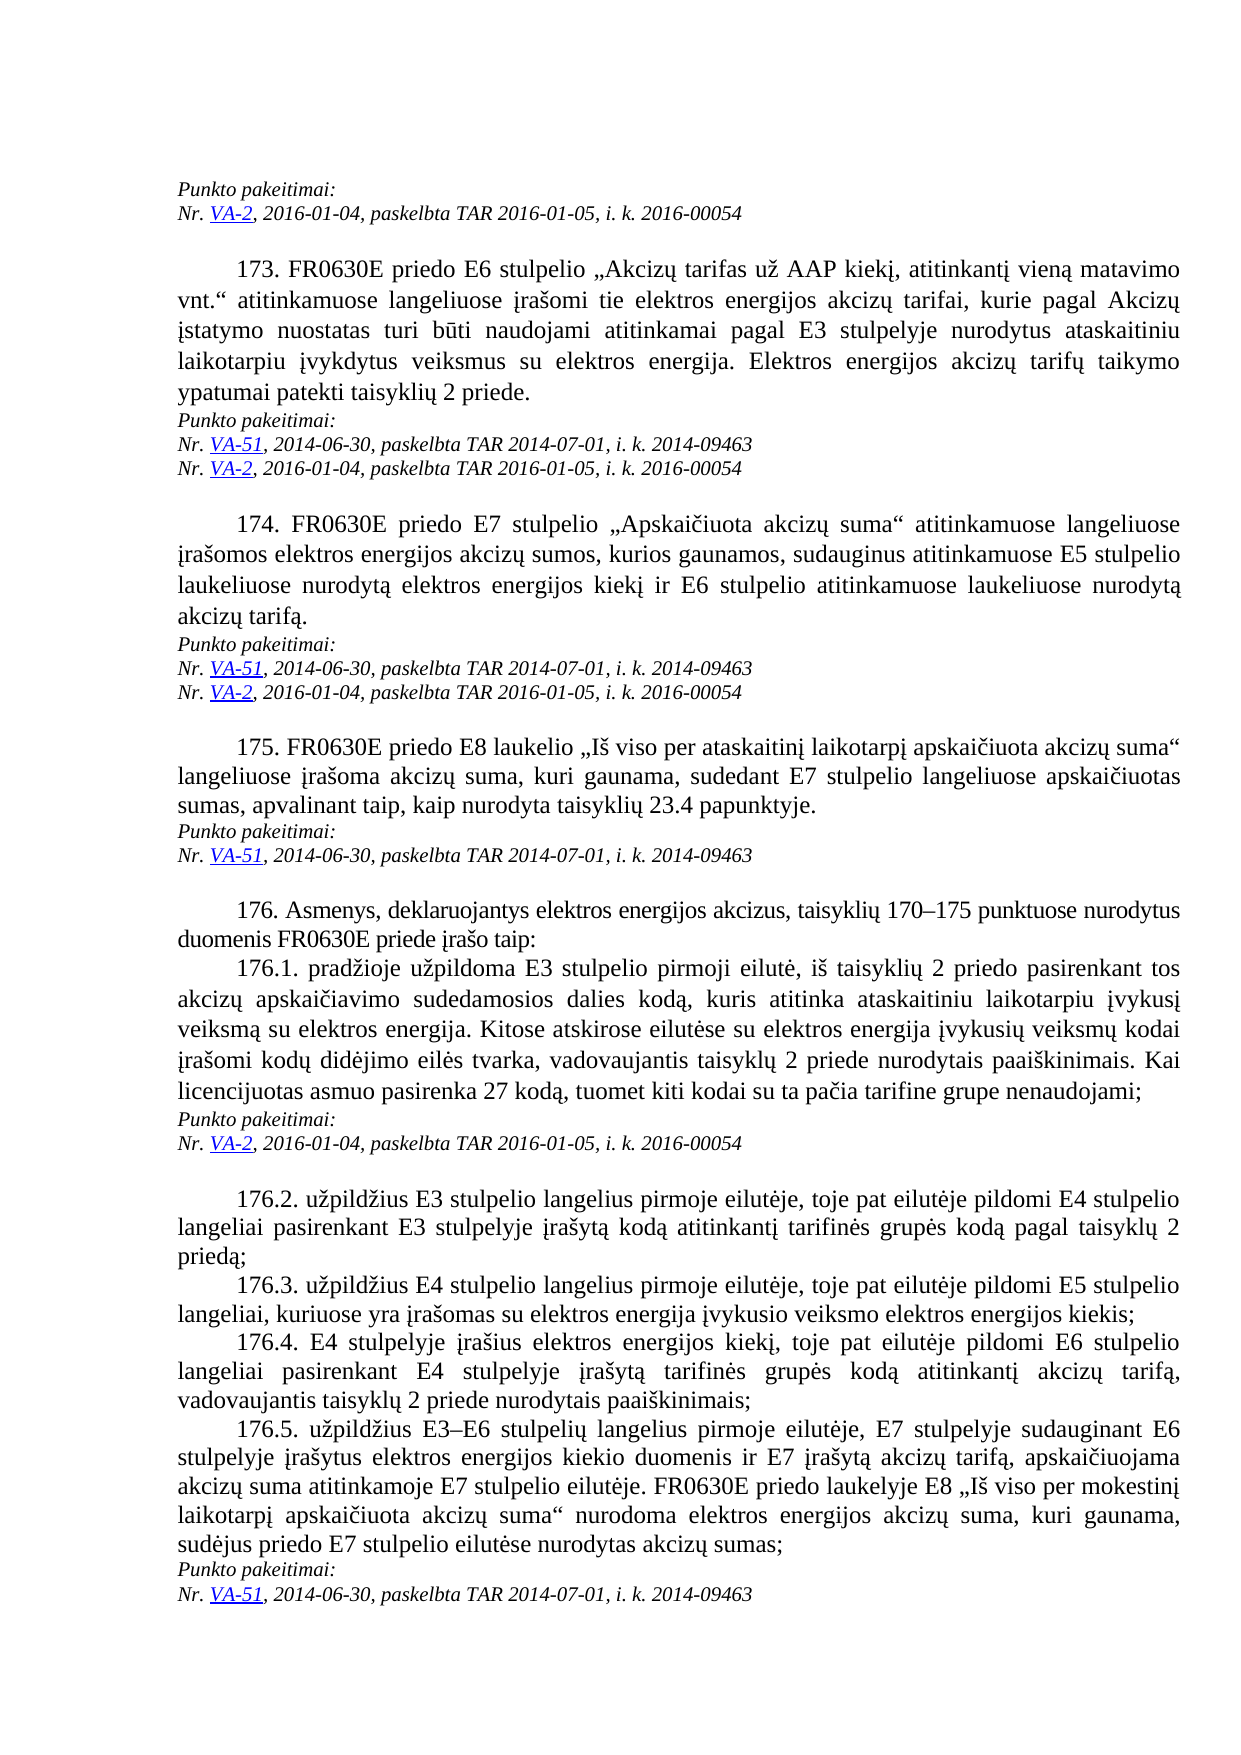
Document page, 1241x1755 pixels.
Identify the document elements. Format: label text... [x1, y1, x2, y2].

text Punkto pakeitimai: [177, 1107, 1181, 1131]
text Nr. VA-51, 2014-06-30, paskelbta TAR 2014-07-01, i. k. 2014-09463 [177, 432, 1181, 456]
text 175. FR0630E priedo E8 laukelio „Iš viso per ataskaitinį laikotarpį apskaičiuota akcizų suma“ langeliuose įrašoma akcizų suma, kuri gaunama, sudedant E7 stulpelio langeliuose apskaičiuotas sumas, apvalinant taip, kaip nurodyta taisyklių 23.4 papunktyje. [177, 732, 1181, 819]
text Punkto pakeitimai: [177, 1557, 1181, 1581]
text Nr. VA-2, 2016-01-04, paskelbta TAR 2016-01-05, i. k. 2016-00054 [177, 1131, 1181, 1155]
text Nr. VA-51, 2014-06-30, paskelbta TAR 2014-07-01, i. k. 2014-09463 [177, 1581, 1181, 1606]
text 176.2. užpildžius E3 stulpelio langelius pirmoje eilutėje, toje pat eilutėje pildomi E4 stulpelio langeliai pasirenkant E3 stulpelyje įrašytą kodą atitinkantį tarifinės grupės kodą pagal taisyklų 2 priedą; [177, 1184, 1181, 1270]
text Punkto pakeitimai: [177, 177, 1181, 201]
text Punkto pakeitimai: [177, 408, 1181, 432]
text Nr. VA-51, 2014-06-30, paskelbta TAR 2014-07-01, i. k. 2014-09463 [177, 843, 1181, 867]
text Nr. VA-2, 2016-01-04, paskelbta TAR 2016-01-05, i. k. 2016-00054 [177, 680, 1181, 704]
text 174. FR0630E priedo E7 stulpelio „Apskaičiuota akcizų suma“ atitinkamuose langeliuose įrašomos elektros energijos akcizų sumos, kurios gaunamos, sudauginus atitinkamuose E5 stulpelio laukeliuose nurodytą elektros energijos kiekį ir E6 stulpelio atitinkamuose laukeliuose nurodytą akcizų tarifą. [177, 509, 1181, 629]
text 176. Asmenys, deklaruojantys elektros energijos akcizus, taisyklių 170–175 punktuose nurodytus duomenis FR0630E priede įrašo taip: [177, 896, 1181, 953]
text Punkto pakeitimai: [177, 632, 1181, 656]
text Nr. VA-51, 2014-06-30, paskelbta TAR 2014-07-01, i. k. 2014-09463 [177, 656, 1181, 680]
text 176.1. pradžioje užpildoma E3 stulpelio pirmoji eilutė, iš taisyklių 2 priedo pasirenkant tos akcizų apskaičiavimo sudedamosios dalies kodą, kuris atitinka ataskaitiniu laikotarpiu įvykusį veiksmą su elektros energija. Kitose atskirose eilutėse su elektros energija įvykusių veiksmų kodai įrašomi kodų didėjimo eilės tvarka, vadovaujantis taisyklų 2 priede nurodytais paaiškinimais. Kai licencijuotas asmuo pasirenka 27 kodą, tuomet kiti kodai su ta pačia tarifine grupe nenaudojami; [177, 953, 1181, 1105]
text 176.5. užpildžius E3–E6 stulpelių langelius pirmoje eilutėje, E7 stulpelyje sudauginant E6 stulpelyje įrašytus elektros energijos kiekio duomenis ir E7 įrašytą akcizų tarifą, apskaičiuojama akcizų suma atitinkamoje E7 stulpelio eilutėje. FR0630E priedo laukelyje E8 „Iš viso per mokestinį laikotarpį apskaičiuota akcizų suma“ nurodoma elektros energijos akcizų suma, kuri gaunama, sudėjus priedo E7 stulpelio eilutėse nurodytas akcizų sumas; [177, 1414, 1181, 1557]
text 176.4. E4 stulpelyje įrašius elektros energijos kiekį, toje pat eilutėje pildomi E6 stulpelio langeliai pasirenkant E4 stulpelyje įrašytą tarifinės grupės kodą atitinkantį akcizų tarifą, vadovaujantis taisyklų 2 priede nurodytais paaiškinimais; [177, 1327, 1181, 1414]
text 173. FR0630E priedo E6 stulpelio „Akcizų tarifas už AAP kiekį, atitinkantį vieną matavimo vnt.“ atitinkamuose langeliuose įrašomi tie elektros energijos akcizų tarifai, kurie pagal Akcizų įstatymo nuostatas turi būti naudojami atitinkamai pagal E3 stulpelyje nurodytus ataskaitiniu laikotarpiu įvykdytus veiksmus su elektros energija. Elektros energijos akcizų tarifų taikymo ypatumai patekti taisyklių 2 priede. [177, 254, 1181, 406]
text Nr. VA-2, 2016-01-04, paskelbta TAR 2016-01-05, i. k. 2016-00054 [177, 201, 1181, 225]
text 176.3. užpildžius E4 stulpelio langelius pirmoje eilutėje, toje pat eilutėje pildomi E5 stulpelio langeliai, kuriuose yra įrašomas su elektros energija įvykusio veiksmo elektros energijos kiekis; [177, 1270, 1181, 1327]
text Nr. VA-2, 2016-01-04, paskelbta TAR 2016-01-05, i. k. 2016-00054 [177, 456, 1181, 480]
text Punkto pakeitimai: [177, 819, 1181, 843]
